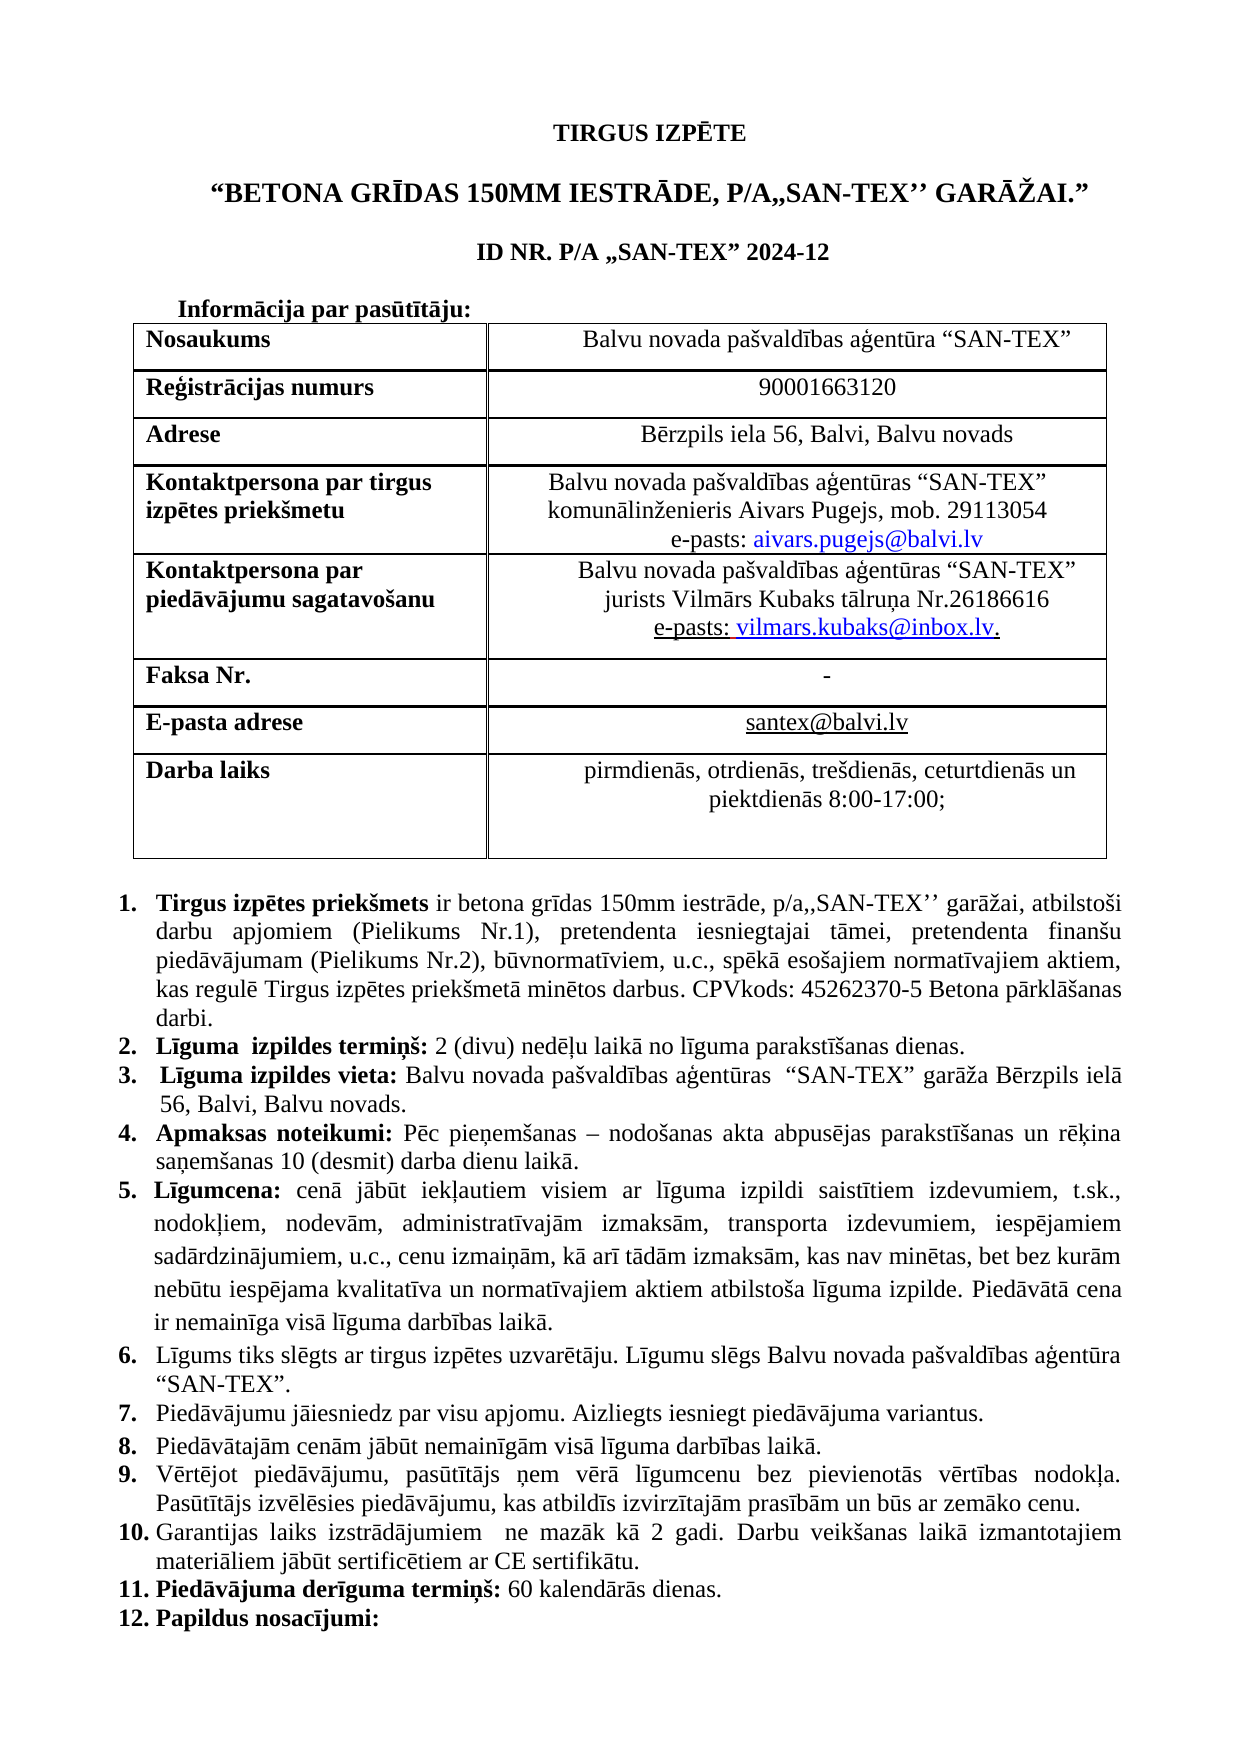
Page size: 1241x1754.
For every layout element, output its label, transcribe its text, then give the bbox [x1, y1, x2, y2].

list Papildus nosacījumi: [118, 1603, 1122, 1632]
table_cell Kontaktpersona par tirgus izpētes priekšmetu [134, 467, 486, 553]
table_cell Reģistrācijas numurs [134, 372, 486, 417]
table_cell Kontaktpersona par piedāvājumu sagatavošanu [134, 555, 486, 658]
table_cell santex@balvi.lv [489, 708, 1106, 753]
table_cell Bērzpils iela 56, Balvi, Balvu novads [489, 419, 1106, 464]
table_cell Balvu novada pašvaldības aģentūras “SAN-TEX” jurists Vilmārs Kubaks tālruņa Nr.26186616 e-pasts: vilmars.kubaks@inbox.lv. [489, 555, 1106, 658]
list Tirgus izpētes priekšmets ir betona grīdas 150mm iestrāde, p/a,,SAN-TEX’’ garāžai, atbilstoši darbu apjomiem (Pielikums Nr.1), pretendenta iesniegtajai tāmei, pretendenta finanšu piedāvājumam (Pielikums Nr.2), būvnormatīviem, u.c., spēkā esošajiem normatīvajiem aktiem, kas regulē Tirgus izpētes priekšmetā minētos darbus. CPVkods: 45262370-5 Betona pārklāšanas darbi. [118, 888, 1122, 1031]
list Piedāvātajām cenām jābūt nemainīgām visā līguma darbības laikā. [118, 1431, 1122, 1459]
table_cell 90001663120 [489, 372, 1106, 417]
list Garantijas laiks izstrādājumiem ne mazāk kā 2 gadi. Darbu veikšanas laikā izmantotajiem materiāliem jābūt sertificētiem ar CE sertifikātu. [118, 1517, 1122, 1574]
list Vērtējot piedāvājumu, pasūtītājs ņem vērā līgumcenu bez pievienotās vērtības nodokļa. Pasūtītājs izvēlēsies piedāvājumu, kas atbildīs izvirzītajām prasībām un būs ar zemāko cenu. [118, 1459, 1122, 1517]
list Apmaksas noteikumi: Pēc pieņemšanas – nodošanas akta abpusējas parakstīšanas un rēķina saņemšanas 10 (desmit) darba dienu laikā. [118, 1118, 1122, 1175]
text ID Nr. P/A „SAN-TEX” 2024-12 [177, 237, 1122, 266]
text TIRGUS IZPĒTE [177, 118, 1122, 147]
list Piedāvājuma derīguma termiņš: 60 kalendārās dienas. [118, 1574, 1122, 1603]
list Līguma izpildes vieta: Balvu novada pašvaldības aģentūras “SAN-TEX” garāža Bērzpils ielā 56, Balvi, Balvu novads. [118, 1060, 1122, 1118]
table_header Nosaukums [134, 324, 486, 369]
text “Betona grīdas 150mm iestrāde, p/a,,SAN-TEX’’ garāžai.” [177, 176, 1122, 208]
table_cell - [489, 660, 1106, 705]
table_cell Darba laiks [134, 755, 486, 858]
table_cell Balvu novada pašvaldības aģentūras “SAN-TEX” komunālinženieris Aivars Pugejs, mob. 29113054 e-pasts: aivars.pugejs@balvi.lv [489, 467, 1106, 553]
text Informācija par pasūtītāju: [177, 294, 1122, 323]
table_header Balvu novada pašvaldības aģentūra “SAN-TEX” [489, 324, 1106, 369]
table_cell Faksa Nr. [134, 660, 486, 705]
table_cell pirmdienās, otrdienās, trešdienās, ceturtdienās un piektdienās 8:00-17:00; [489, 755, 1106, 858]
table_cell Adrese [134, 419, 486, 464]
list Līgums tiks slēgts ar tirgus izpētes uzvarētāju. Līgumu slēgs Balvu novada pašvaldības aģentūra “SAN-TEX”. [118, 1340, 1122, 1398]
list Piedāvājumu jāiesniedz par visu apjomu. Aizliegts iesniegt piedāvājuma variantus. [118, 1398, 1122, 1426]
list Līguma izpildes termiņš: 2 (divu) nedēļu laikā no līguma parakstīšanas dienas. [118, 1031, 1122, 1060]
list Līgumcena: cenā jābūt iekļautiem visiem ar līguma izpildi saistītiem izdevumiem, t.sk., nodokļiem, nodevām, administratīvajām izmaksām, transporta izdevumiem, iespējamiem sadārdzinājumiem, u.c., cenu izmaiņām, kā arī tādām izmaksām, kas nav minētas, bet bez kurām nebūtu iespējama kvalitatīva un normatīvajiem aktiem atbilstoša līguma izpilde. Piedāvātā cena ir nemainīga visā līguma darbības laikā. [118, 1175, 1122, 1336]
table_cell E-pasta adrese [134, 708, 486, 753]
